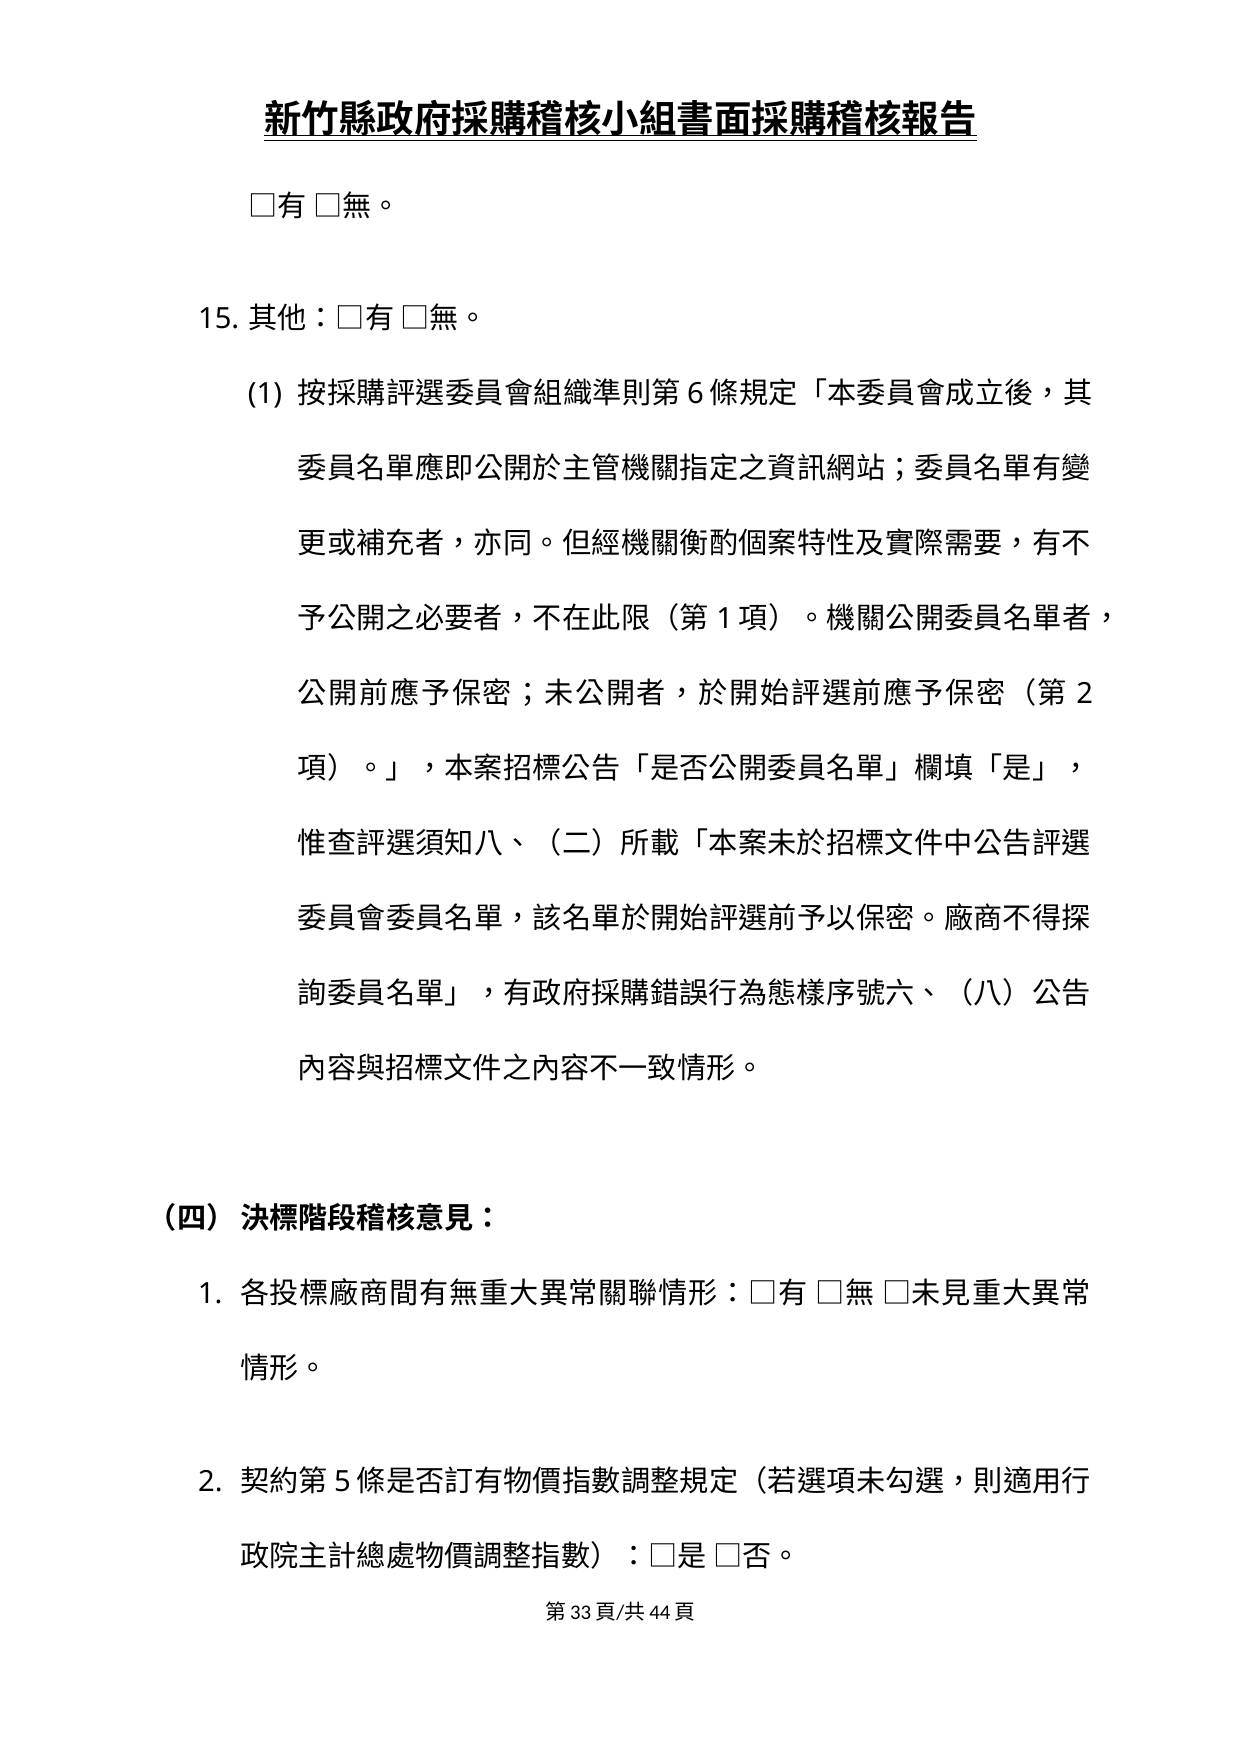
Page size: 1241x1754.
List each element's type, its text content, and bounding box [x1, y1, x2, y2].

list 按採購評選委員會組織準則第6條規定「本委員會成立後，其委員名單應即公開於主管機關指定之資訊網站；委員名單有變更或補充者，亦同。但經機關衡酌個案特性及實際需要，有不予公開之必要者，不在此限（第1項）。機關公開委員名單者，公開前應予保密；未公開者，於開始評選前應予保密（第2項）。」，本案招標公告「是否公開委員名單」欄填「是」，惟查評選須知八、（二）所載「本案未於招標文件中公告評選委員會委員名單，該名單於開始評選前予以保密。廠商不得探詢委員名單」，有政府採購錯誤行為態樣序號六、（八）公告內容與招標文件之內容不一致情形。 [248, 347, 1092, 1097]
list 依「最有利標錯誤行為態樣」十、決標程序（一）決標程序違反規定，例如：以公開招標或選擇性招標採最有利標決標辦理者，於評定最有利標後，再洽該廠商議價；以限制性招標之公開評選準用最有利標評選規定辦理者，於評定優勝廠商後，未再洽優勝廠商議價；未達公告金額取最有利標精神擇符合需要者，於擇定符合需要者後未再洽其議價或比價。相關法規為：採購法第56條、最有利標評選辦法第12條至第15條、採購法第22條第1項第9款及第10款子法、中央機關未達公告金額採購招標辦法之情形：□有 □無。 [198, 160, 1092, 235]
list 決標階段稽核意見： [148, 1172, 1092, 1247]
list 各投標廠商間有無重大異常關聯情形：□有 □無 □未見重大異常情形。 [198, 1247, 1092, 1397]
list 其他：□有 □無。 [198, 272, 1092, 347]
list 契約第5條是否訂有物價指數調整規定（若選項未勾選，則適用行政院主計總處物價調整指數）：□是 □否。 [198, 1435, 1092, 1585]
